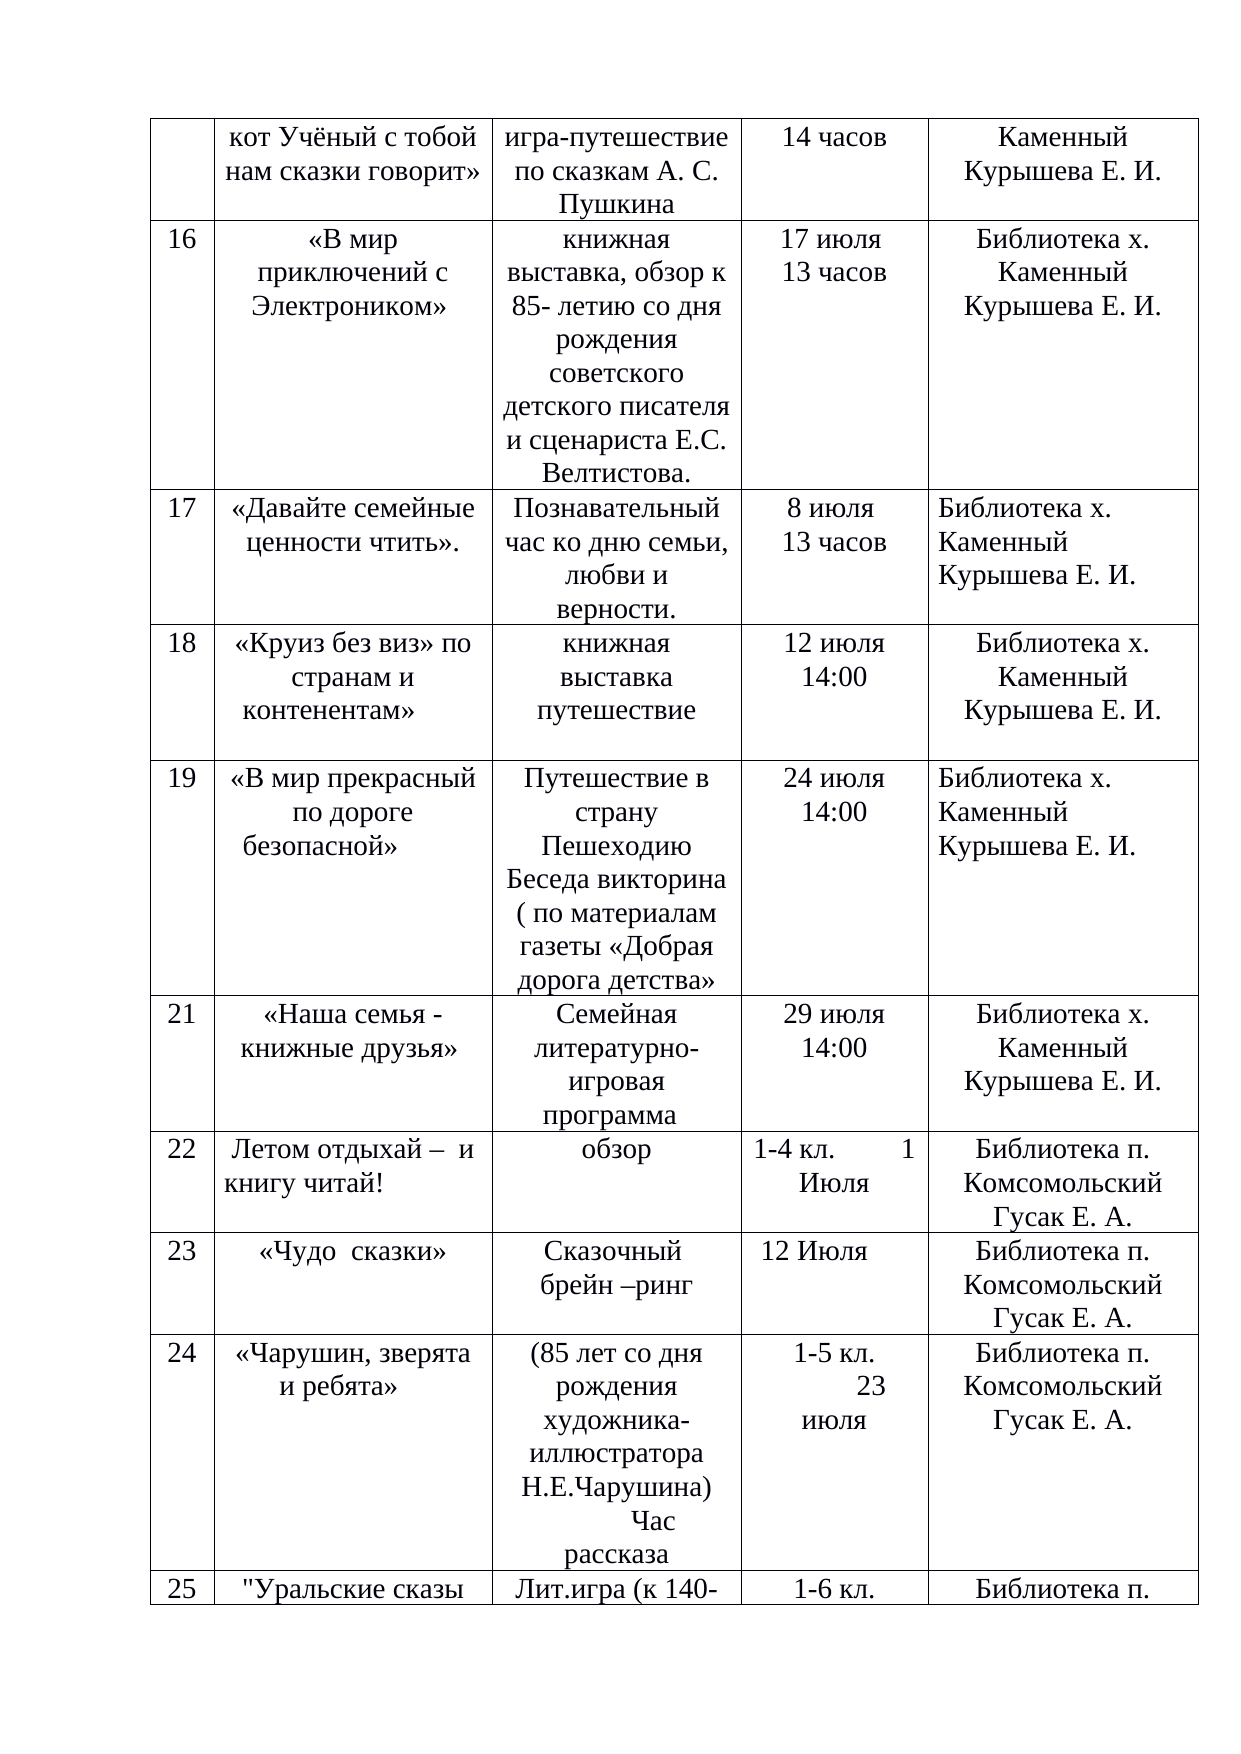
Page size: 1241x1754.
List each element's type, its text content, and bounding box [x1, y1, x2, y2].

table_cell «В мир приключений с Электроником» [215, 221, 492, 489]
table_cell [151, 119, 214, 220]
table_cell Каменный Курышева Е. И. [929, 119, 1198, 220]
table_cell «Наша семья - книжные друзья» [215, 996, 492, 1131]
table_cell 14 часов [742, 119, 928, 220]
table_cell 19 [151, 761, 214, 995]
table_cell «В мир прекрасный по дороге безопасной» [215, 761, 492, 995]
table_cell книжная выставка, обзор к 85- летию со дня рождения советского детского писателя и сценариста Е.С. Велтистова. [493, 221, 741, 489]
table_cell 24 [151, 1335, 214, 1570]
table_cell «Чарушин, зверята и ребята» [215, 1335, 492, 1570]
table_cell 24 июля 14:00 [742, 761, 928, 995]
table_cell 22 [151, 1132, 214, 1232]
table_cell 25 [151, 1571, 214, 1604]
table_cell Библиотека х. Каменный Курышева Е. И. [929, 625, 1198, 759]
table_cell 12 июля 14:00 [742, 625, 928, 759]
table_cell Путешествие в страну Пешеходию Беседа викторина ( по материалам газеты «Добрая дорога детства» [493, 761, 741, 995]
table_cell «Чудо сказки» [215, 1233, 492, 1334]
table_cell книжная выставка путешествие [493, 625, 741, 759]
table_cell 23 [151, 1233, 214, 1334]
table_cell Познавательный час ко дню семьи, любви и верности. [493, 490, 741, 624]
table_cell «Круиз без виз» по странам и контенентам» [215, 625, 492, 759]
table_cell 1-6 кл. [742, 1571, 928, 1604]
table_cell Семейная литературно-игровая программа [493, 996, 741, 1131]
table_cell (85 лет со дня рождения художника-иллюстратора Н.Е.Чарушина) Час рассказа [493, 1335, 741, 1570]
table_cell 17 [151, 490, 214, 624]
table_cell 8 июля 13 часов [742, 490, 928, 624]
table_cell Библиотека п. Комсомольский Гусак Е. А. [929, 1233, 1198, 1334]
table_cell игра-путешествие по сказкам А. С. Пушкина [493, 119, 741, 220]
table_cell 29 июля 14:00 [742, 996, 928, 1131]
table_cell Библиотека х. Каменный Курышева Е. И. [929, 761, 1198, 995]
table_cell 21 [151, 996, 214, 1131]
table_cell Библиотека п. Комсомольский Гусак Е. А. [929, 1335, 1198, 1570]
table_cell обзор [493, 1132, 741, 1232]
table_cell Библиотека п. Комсомольский Гусак Е. А. [929, 1132, 1198, 1232]
table_cell 1-4 кл. 1 Июля [742, 1132, 928, 1232]
table_cell 12 Июля [742, 1233, 928, 1334]
table_cell «Давайте семейные ценности чтить». [215, 490, 492, 624]
table_cell Летом отдыхай – и книгу читай! [215, 1132, 492, 1232]
table_cell Библиотека х. Каменный Курышева Е. И. [929, 221, 1198, 489]
table_cell "Уральские сказы [215, 1571, 492, 1604]
table_cell 18 [151, 625, 214, 759]
table_cell Библиотека х. Каменный Курышева Е. И. [929, 490, 1198, 624]
table_cell Сказочный брейн –ринг [493, 1233, 741, 1334]
table_cell 17 июля 13 часов [742, 221, 928, 489]
table_cell 16 [151, 221, 214, 489]
table_cell Лит.игра (к 140- [493, 1571, 741, 1604]
table_cell Библиотека х. Каменный Курышева Е. И. [929, 996, 1198, 1131]
table_cell Библиотека п. [929, 1571, 1198, 1604]
table_cell 1-5 кл. 23 июля [742, 1335, 928, 1570]
table_cell кот Учёный с тобой нам сказки говорит» [215, 119, 492, 220]
